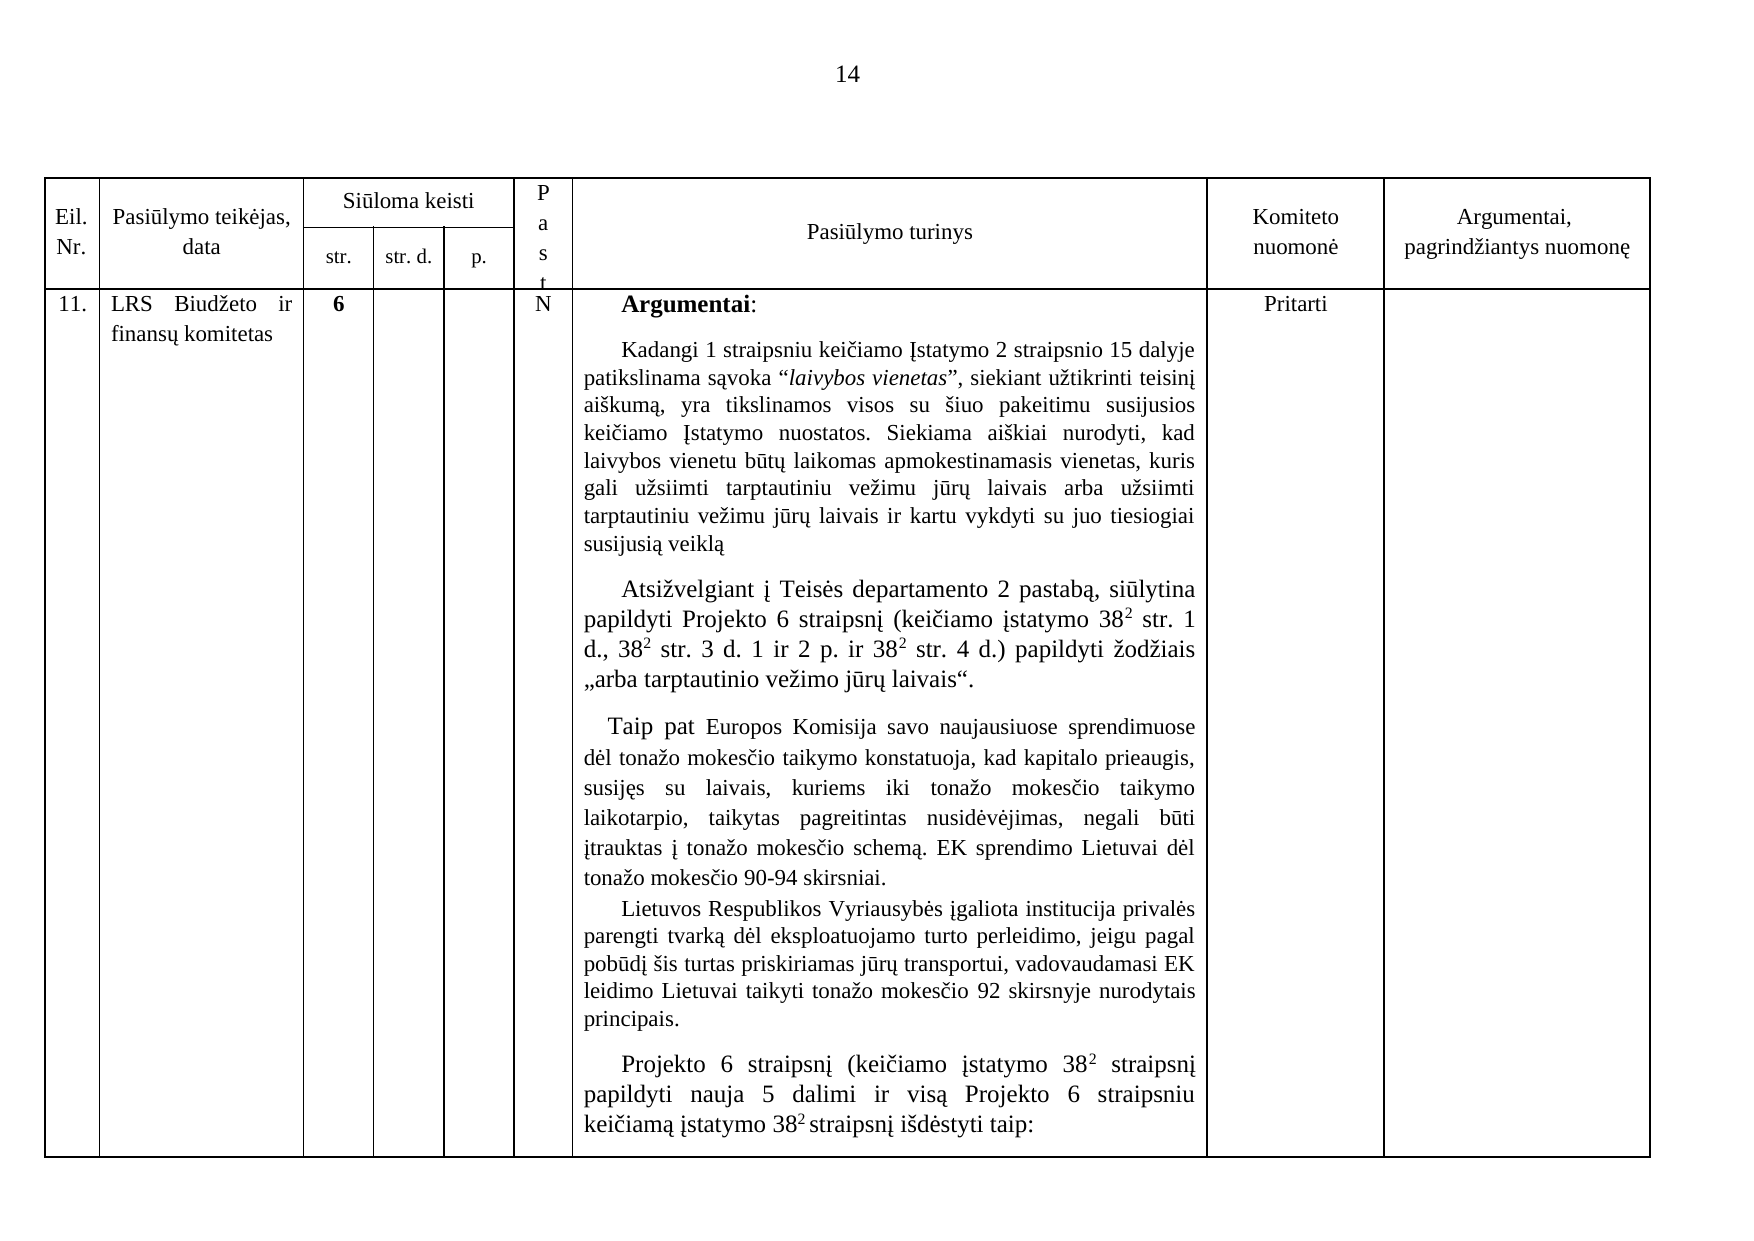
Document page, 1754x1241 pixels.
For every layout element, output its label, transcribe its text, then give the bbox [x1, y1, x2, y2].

table_header Argumentai, pagrindžiantys nuomonę [1385, 179, 1649, 288]
table_header Pasiūlymo turinys [573, 179, 1206, 288]
table_cell [374, 290, 443, 1156]
table_cell LRS Biudžeto ir finansų komitetas [100, 290, 303, 1156]
table_cell [1385, 290, 1649, 1156]
table_header Pasiūlymo teikėjas, data [100, 179, 303, 288]
table_cell 11. [46, 290, 99, 1156]
table_cell 6 [304, 290, 373, 1156]
table_header Siūloma keisti [304, 179, 513, 226]
table_cell str. d. [374, 228, 443, 288]
table_header Komiteto nuomonė [1208, 179, 1383, 288]
table_header Eil. Nr. [46, 179, 99, 288]
table_header Pastabos [515, 179, 572, 288]
table_cell Argumentai: Kadangi 1 straipsniu keičiamo Įstatymo 2 straipsnio 15 dalyje patikslinama sąvoka “laivybos vienetas”, siekiant užtikrinti teisinį aiškumą, yra tikslinamos visos su šiuo pakeitimu susijusios keičiamo Įstatymo nuostatos. Siekiama aiškiai nurodyti, kad laivybos vienetu būtų laikomas apmokestinamasis vienetas, kuris gali užsiimti tarptautiniu vežimu jūrų laivais arba užsiimti tarptautiniu vežimu jūrų laivais ir kartu vykdyti su juo tiesiogiai susijusią veiklą Atsižvelgiant į Teisės departamento 2 pastabą, siūlytina papildyti Projekto 6 straipsnį (keičiamo įstatymo 382 str. 1 d., 382 str. 3 d. 1 ir 2 p. ir 382 str. 4 d.) papildyti žodžiais „arba tarptautinio vežimo jūrų laivais“. Taip pat Europos Komisija savo naujausiuose sprendimuose dėl tonažo mokesčio taikymo konstatuoja, kad kapitalo prieaugis, susijęs su laivais, kuriems iki tonažo mokesčio taikymo laikotarpio, taikytas pagreitintas nusidėvėjimas, negali būti įtrauktas į tonažo mokesčio schemą. EK sprendimo Lietuvai dėl tonažo mokesčio 90-94 skirsniai. Lietuvos Respublikos Vyriausybės įgaliota institucija privalės parengti tvarką dėl eksploatuojamo turto perleidimo, jeigu pagal pobūdį šis turtas priskiriamas jūrų transportui, vadovaudamasi EK leidimo Lietuvai taikyti tonažo mokesčio 92 skirsnyje nurodytais principais. Projekto 6 straipsnį (keičiamo įstatymo 382 straipsnį papildyti nauja 5 dalimi ir visą Projekto 6 straipsniu keičiamą įstatymo 382 straipsnį išdėstyti taip: [573, 290, 1206, 1156]
table_cell N [515, 290, 572, 1156]
table_cell Pritarti [1208, 290, 1383, 1156]
table_cell p. [445, 228, 513, 288]
table_cell [445, 290, 513, 1156]
table_cell str. [304, 228, 373, 288]
